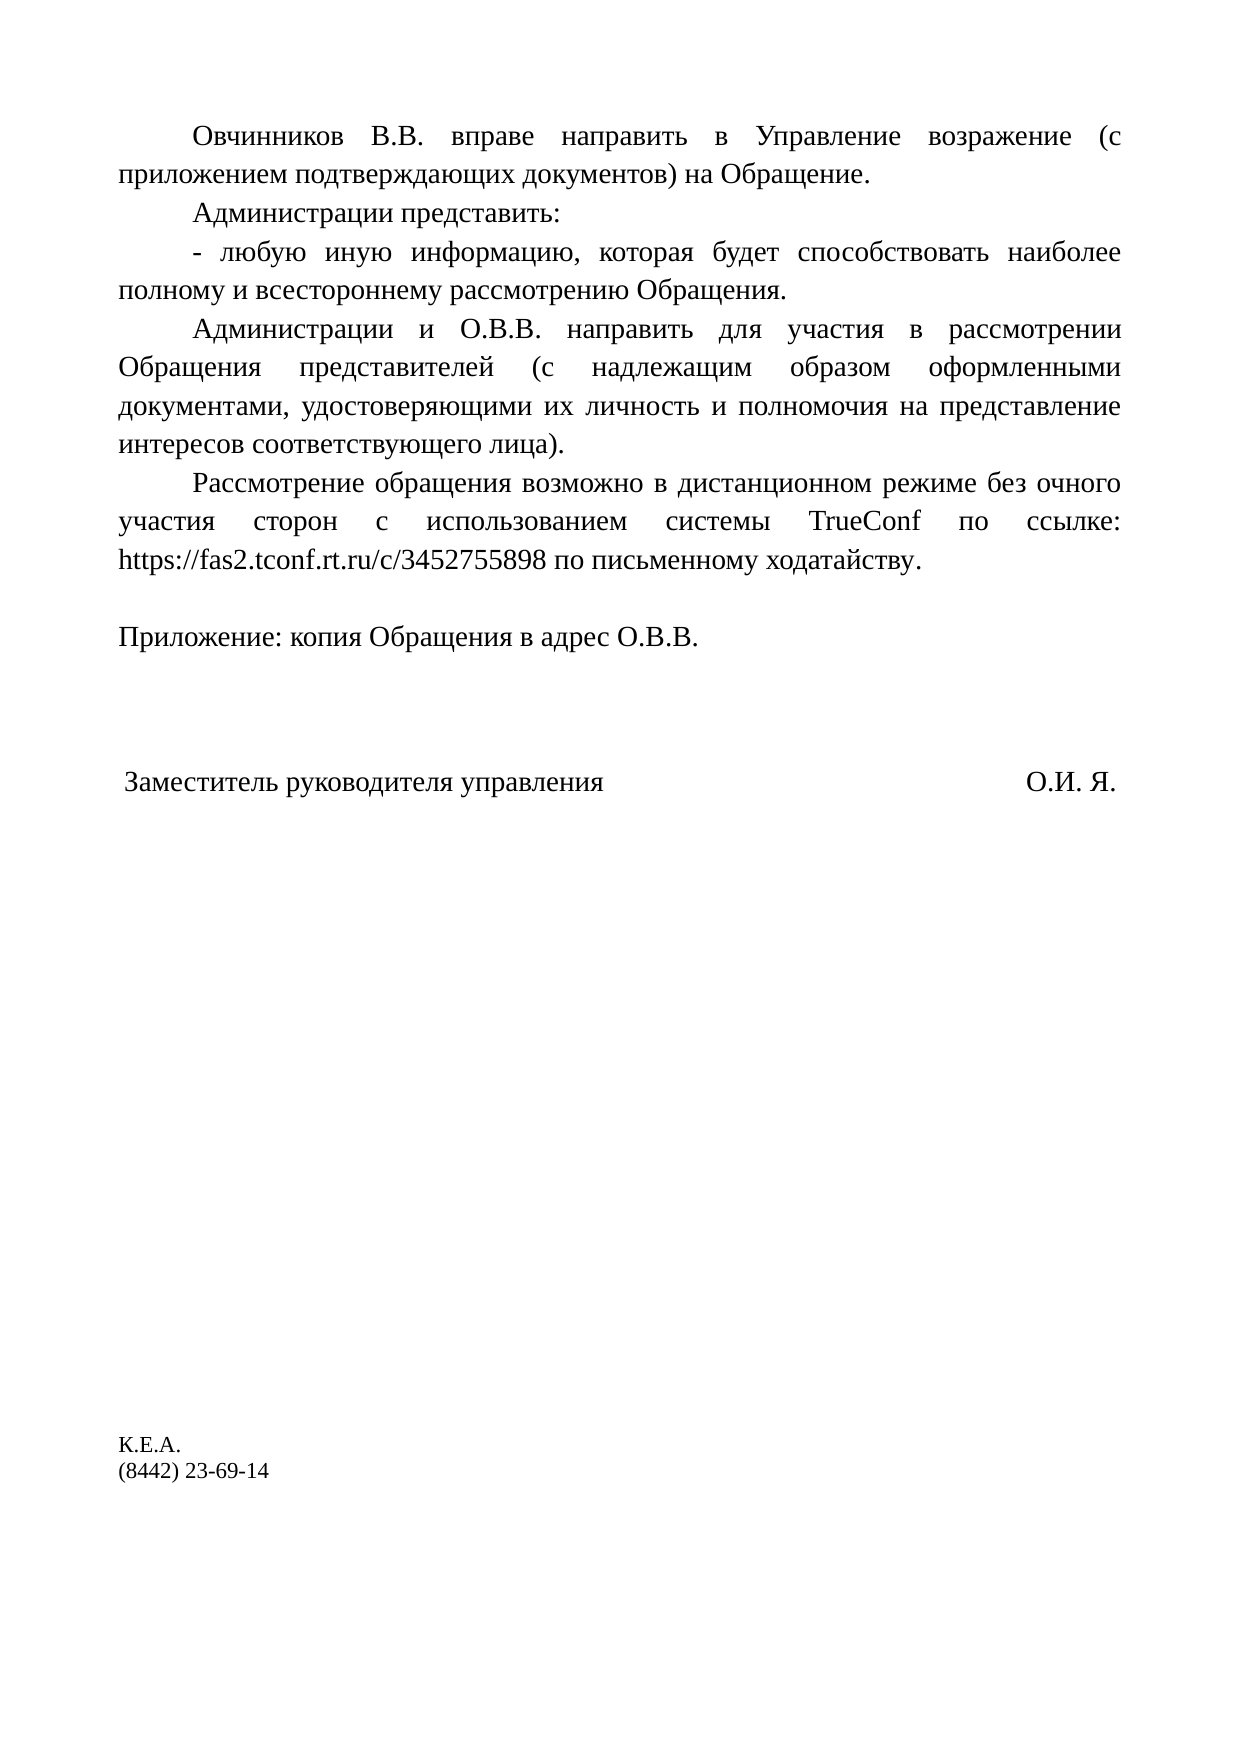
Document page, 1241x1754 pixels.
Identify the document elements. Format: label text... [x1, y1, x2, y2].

text Рассмотрение обращения возможно в дистанционном режиме без очного участия сторон с использованием системы TrueConf по ссылке: https://fas2.tconf.rt.ru/c/3452755898 по письменному ходатайству. [118, 465, 1122, 576]
table_header Заместитель руководителя управления [118, 758, 709, 803]
text Администрации и О.В.В. направить для участия в рассмотрении Обращения представителей (с надлежащим образом оформленными документами, удостоверяющими их личность и полномочия на представление интересов соответствующего лица). [118, 311, 1122, 460]
text (8442) 23-69-14 [118, 1457, 1122, 1484]
text Овчинников В.В. вправе направить в Управление возражение (с приложением подтверждающих документов) на Обращение. [118, 118, 1122, 190]
text - любую иную информацию, которая будет способствовать наиболее полному и всестороннему рассмотрению Обращения. [118, 234, 1122, 306]
text Приложение: копия Обращения в адрес О.В.В. [118, 619, 1122, 653]
text К.Е.А. [118, 1431, 1122, 1457]
table_header О.И. Я. [709, 758, 1122, 803]
text Администрации представить: [118, 195, 1122, 229]
